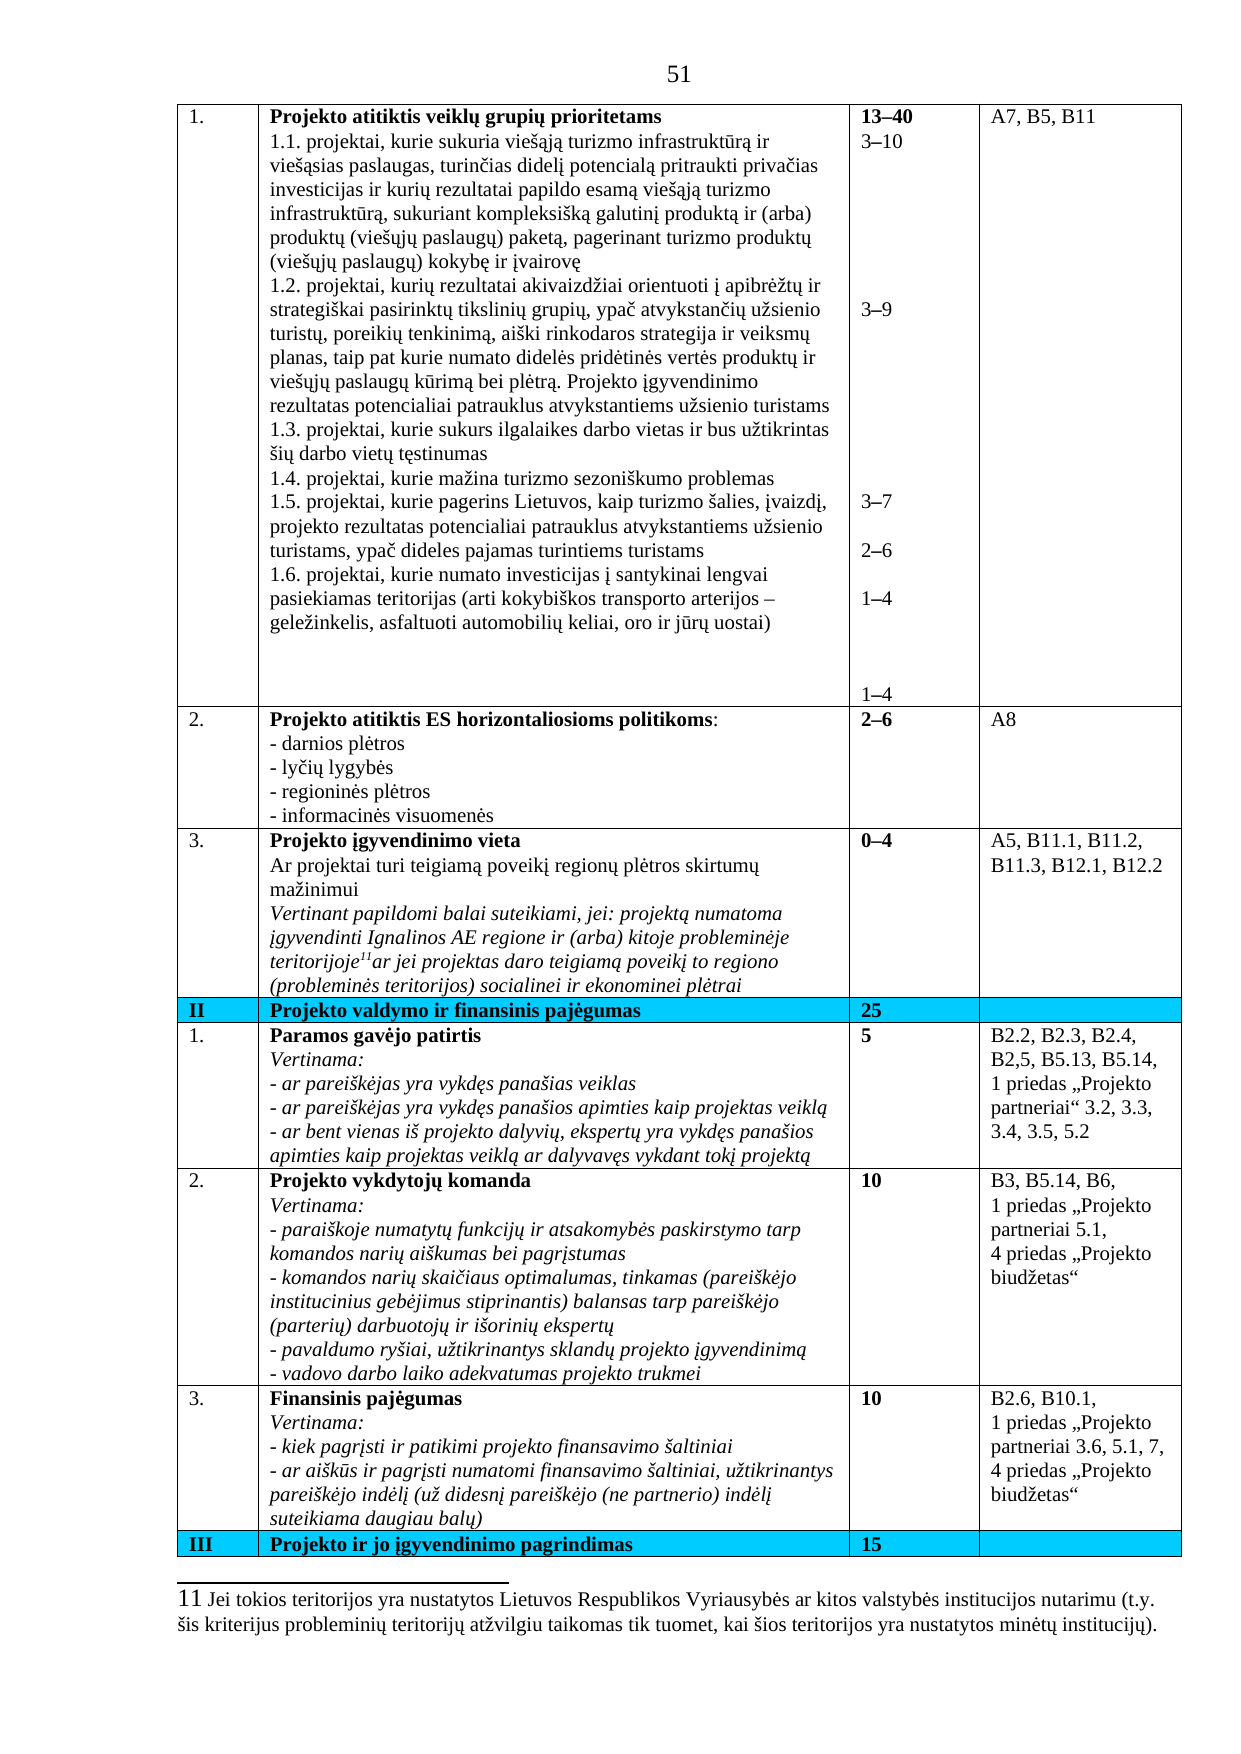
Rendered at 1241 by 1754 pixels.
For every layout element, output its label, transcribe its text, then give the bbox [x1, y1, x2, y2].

table_cell II [178, 998, 258, 1022]
table_cell 3. [178, 1386, 258, 1530]
table_cell 15 [850, 1531, 979, 1556]
table_cell A8 [980, 707, 1181, 827]
table_cell B2.2, B2.3, B2.4, B2,5, B5.13, B5.14, 1 priedas „Projekto partneriai“ 3.2, 3.3, 3.4, 3.5, 5.2 [980, 1023, 1181, 1167]
table_cell 3. [178, 829, 258, 997]
table_cell Projekto ir jo įgyvendinimo pagrindimas [259, 1531, 849, 1556]
table_cell Finansinis pajėgumas Vertinama: - kiek pagrįsti ir patikimi projekto finansavimo šaltiniai - ar aiškūs ir pagrįsti numatomi finansavimo šaltiniai, užtikrinantys pareiškėjo indėlį (už didesnį pareiškėjo (ne partnerio) indėlį suteikiama daugiau balų) [259, 1386, 849, 1530]
table_cell 13–40 3–10 3–9 3–7 2–6 1–4 1–4 [850, 105, 979, 706]
table_cell 0–4 [850, 829, 979, 997]
table_cell 10 [850, 1386, 979, 1530]
table_cell 5 [850, 1023, 979, 1167]
table_cell Projekto vykdytojų komanda Vertinama: - paraiškoje numatytų funkcijų ir atsakomybės paskirstymo tarp komandos narių aiškumas bei pagrįstumas - komandos narių skaičiaus optimalumas, tinkamas (pareiškėjo institucinius gebėjimus stiprinantis) balansas tarp pareiškėjo (parterių) darbuotojų ir išorinių ekspertų - pavaldumo ryšiai, užtikrinantys sklandų projekto įgyvendinimą - vadovo darbo laiko adekvatumas projekto trukmei [259, 1169, 849, 1385]
table_cell B3, B5.14, B6, 1 priedas „Projekto partneriai 5.1, 4 priedas „Projekto biudžetas“ [980, 1169, 1181, 1385]
table_cell 10 [850, 1169, 979, 1385]
table_cell 2. [178, 1169, 258, 1385]
table_cell III [178, 1531, 258, 1556]
table_cell 2. [178, 707, 258, 827]
table_cell B2.6, B10.1, 1 priedas „Projekto partneriai 3.6, 5.1, 7, 4 priedas „Projekto biudžetas“ [980, 1386, 1181, 1530]
table_cell 2–6 [850, 707, 979, 827]
table_cell A7, B5, B11 [980, 105, 1181, 706]
table_cell [980, 1531, 1181, 1556]
table_cell 1. [178, 105, 258, 706]
table_cell [980, 998, 1181, 1022]
table_cell Projekto atitiktis veiklų grupių prioritetams 1.1. projektai, kurie sukuria viešąją turizmo infrastruktūrą ir viešąsias paslaugas, turinčias didelį potencialą pritraukti privačias investicijas ir kurių rezultatai papildo esamą viešąją turizmo infrastruktūrą, sukuriant kompleksišką galutinį produktą ir (arba) produktų (viešųjų paslaugų) paketą, pagerinant turizmo produktų (viešųjų paslaugų) kokybę ir įvairovę 1.2. projektai, kurių rezultatai akivaizdžiai orientuoti į apibrėžtų ir strategiškai pasirinktų tikslinių grupių, ypač atvykstančių užsienio turistų, poreikių tenkinimą, aiški rinkodaros strategija ir veiksmų planas, taip pat kurie numato didelės pridėtinės vertės produktų ir viešųjų paslaugų kūrimą bei plėtrą. Projekto įgyvendinimo rezultatas potencialiai patrauklus atvykstantiems užsienio turistams 1.3. projektai, kurie sukurs ilgalaikes darbo vietas ir bus užtikrintas šių darbo vietų tęstinumas 1.4. projektai, kurie mažina turizmo sezoniškumo problemas 1.5. projektai, kurie pagerins Lietuvos, kaip turizmo šalies, įvaizdį, projekto rezultatas potencialiai patrauklus atvykstantiems užsienio turistams, ypač dideles pajamas turintiems turistams 1.6. projektai, kurie numato investicijas į santykinai lengvai pasiekiamas teritorijas (arti kokybiškos transporto arterijos – geležinkelis, asfaltuoti automobilių keliai, oro ir jūrų uostai) [259, 105, 849, 706]
table_cell Projekto valdymo ir finansinis pajėgumas [259, 998, 849, 1022]
table_cell 25 [850, 998, 979, 1022]
table_cell Projekto įgyvendinimo vieta Ar projektai turi teigiamą poveikį regionų plėtros skirtumų mažinimui Vertinant papildomi balai suteikiami, jei: projektą numatoma įgyvendinti Ignalinos AE regione ir (arba) kitoje probleminėje teritorijojear jei projektas daro teigiamą poveikį to regiono (probleminės teritorijos) socialinei ir ekonominei plėtrai [259, 829, 849, 997]
table_cell A5, B11.1, B11.2, B11.3, B12.1, B12.2 [980, 829, 1181, 997]
table_cell Paramos gavėjo patirtis Vertinama: - ar pareiškėjas yra vykdęs panašias veiklas - ar pareiškėjas yra vykdęs panašios apimties kaip projektas veiklą - ar bent vienas iš projekto dalyvių, ekspertų yra vykdęs panašios apimties kaip projektas veiklą ar dalyvavęs vykdant tokį projektą [259, 1023, 849, 1167]
table_cell Projekto atitiktis ES horizontaliosioms politikoms: - darnios plėtros - lyčių lygybės - regioninės plėtros - informacinės visuomenės [259, 707, 849, 827]
table_cell 1. [178, 1023, 258, 1167]
